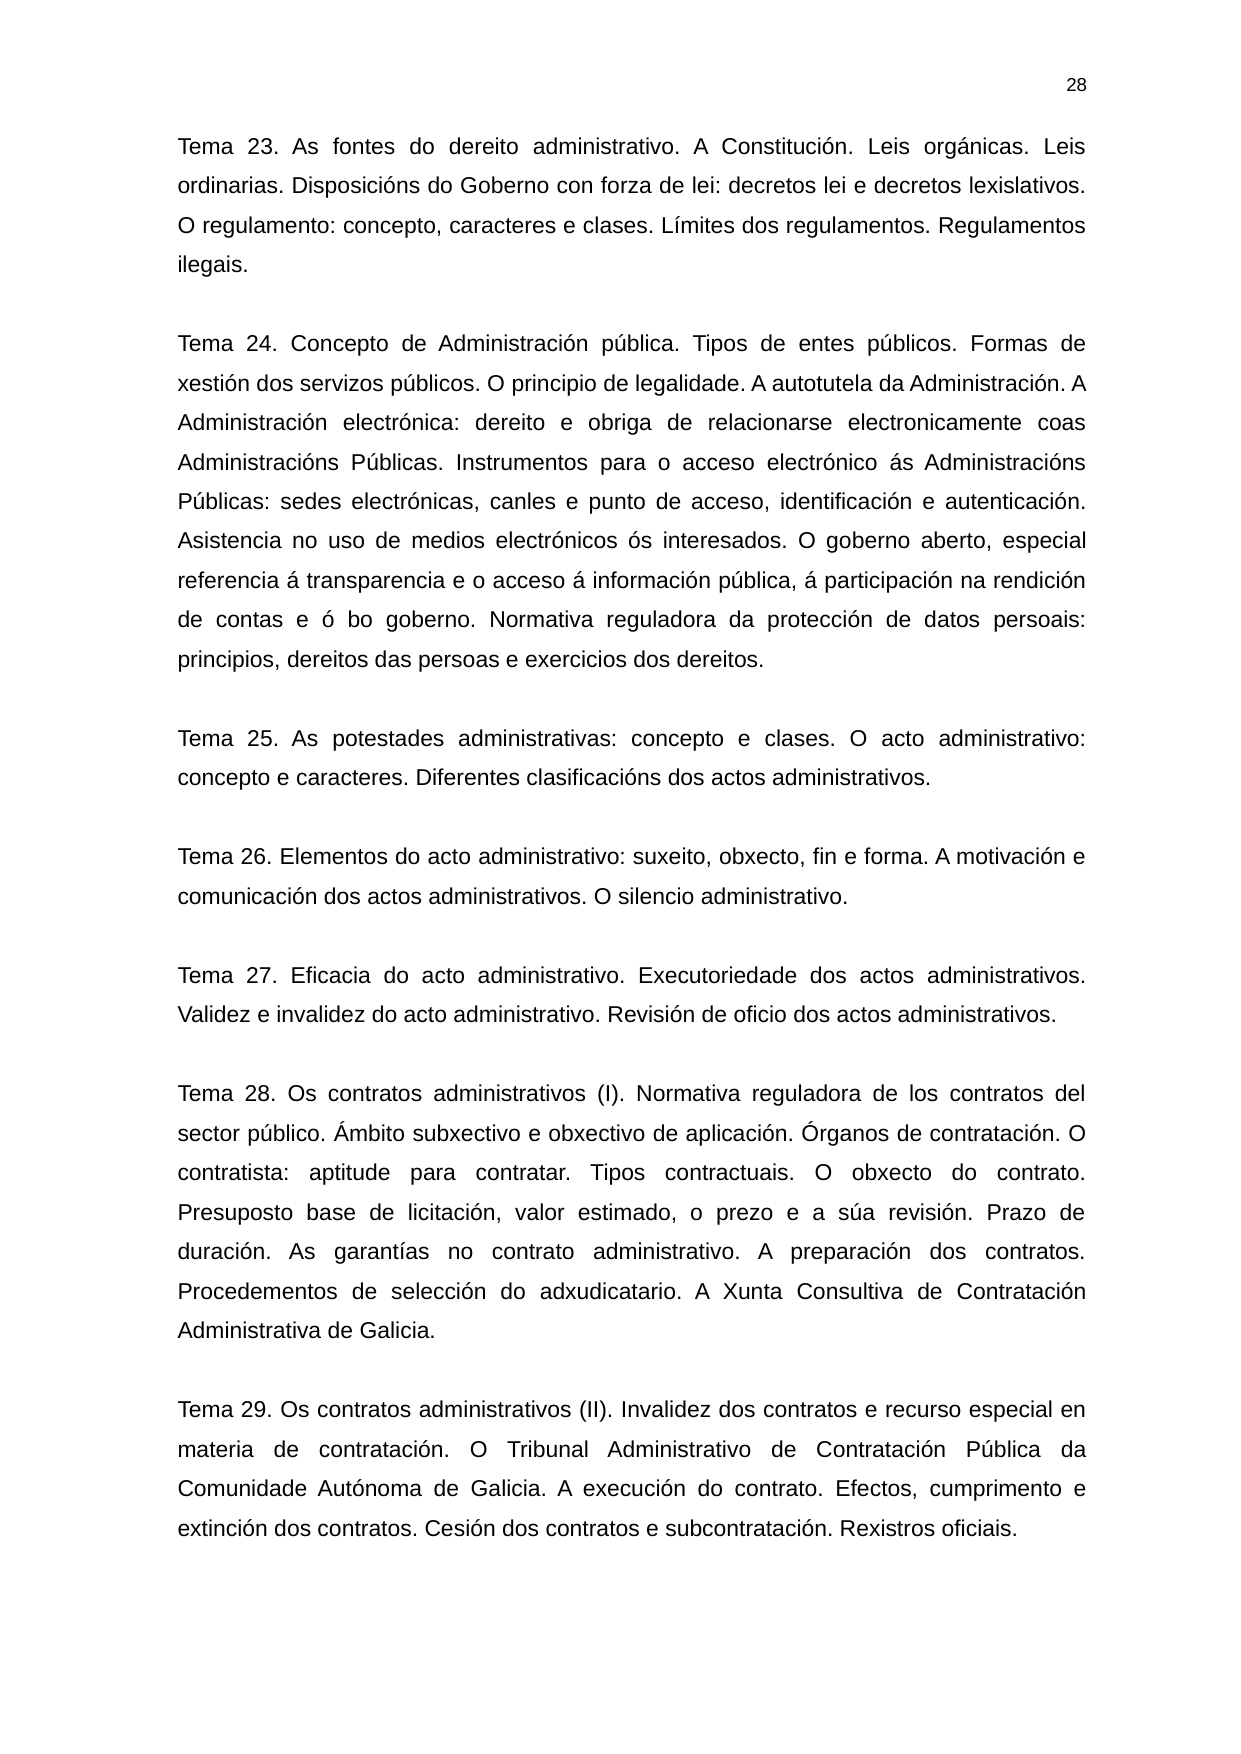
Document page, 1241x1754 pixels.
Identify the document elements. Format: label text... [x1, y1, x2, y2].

text Tema 24. Concepto de Administración pública. Tipos de entes públicos. Formas de xestión dos servizos públicos. O principio de legalidade. A autotutela da Administración. A Administración electrónica: dereito e obriga de relacionarse electronicamente coas Administracións Públicas. Instrumentos para o acceso electrónico ás Administracións Públicas: sedes electrónicas, canles e punto de acceso, identificación e autenticación. Asistencia no uso de medios electrónicos ós interesados. O goberno aberto, especial referencia á transparencia e o acceso á información pública, á participación na rendición de contas e ó bo goberno. Normativa reguladora da protección de datos persoais: principios, dereitos das persoas e exercicios dos dereitos. [177, 330, 1087, 672]
text Tema 25. As potestades administrativas: concepto e clases. O acto administrativo: concepto e caracteres. Diferentes clasificacións dos actos administrativos. [177, 725, 1087, 791]
text Tema 23. As fontes do dereito administrativo. A Constitución. Leis orgánicas. Leis ordinarias. Disposicións do Goberno con forza de lei: decretos lei e decretos lexislativos. O regulamento: concepto, caracteres e clases. Límites dos regulamentos. Regulamentos ilegais. [177, 133, 1087, 277]
text Tema 29. Os contratos administrativos (II). Invalidez dos contratos e recurso especial en materia de contratación. O Tribunal Administrativo de Contratación Pública da Comunidade Autónoma de Galicia. A execución do contrato. Efectos, cumprimento e extinción dos contratos. Cesión dos contratos e subcontratación. Rexistros oficiais. [177, 1396, 1087, 1541]
text Tema 28. Os contratos administrativos (I). Normativa reguladora de los contratos del sector público. Ámbito subxectivo e obxectivo de aplicación. Órganos de contratación. O contratista: aptitude para contratar. Tipos contractuais. O obxecto do contrato. Presuposto base de licitación, valor estimado, o prezo e a súa revisión. Prazo de duración. As garantías no contrato administrativo. A preparación dos contratos. Procedementos de selección do adxudicatario. A Xunta Consultiva de Contratación Administrativa de Galicia. [177, 1080, 1087, 1343]
text Tema 26. Elementos do acto administrativo: suxeito, obxecto, fin e forma. A motivación e comunicación dos actos administrativos. O silencio administrativo. [177, 843, 1087, 909]
text Tema 27. Eficacia do acto administrativo. Executoriedade dos actos administrativos. Validez e invalidez do acto administrativo. Revisión de oficio dos actos administrativos. [177, 962, 1087, 1028]
